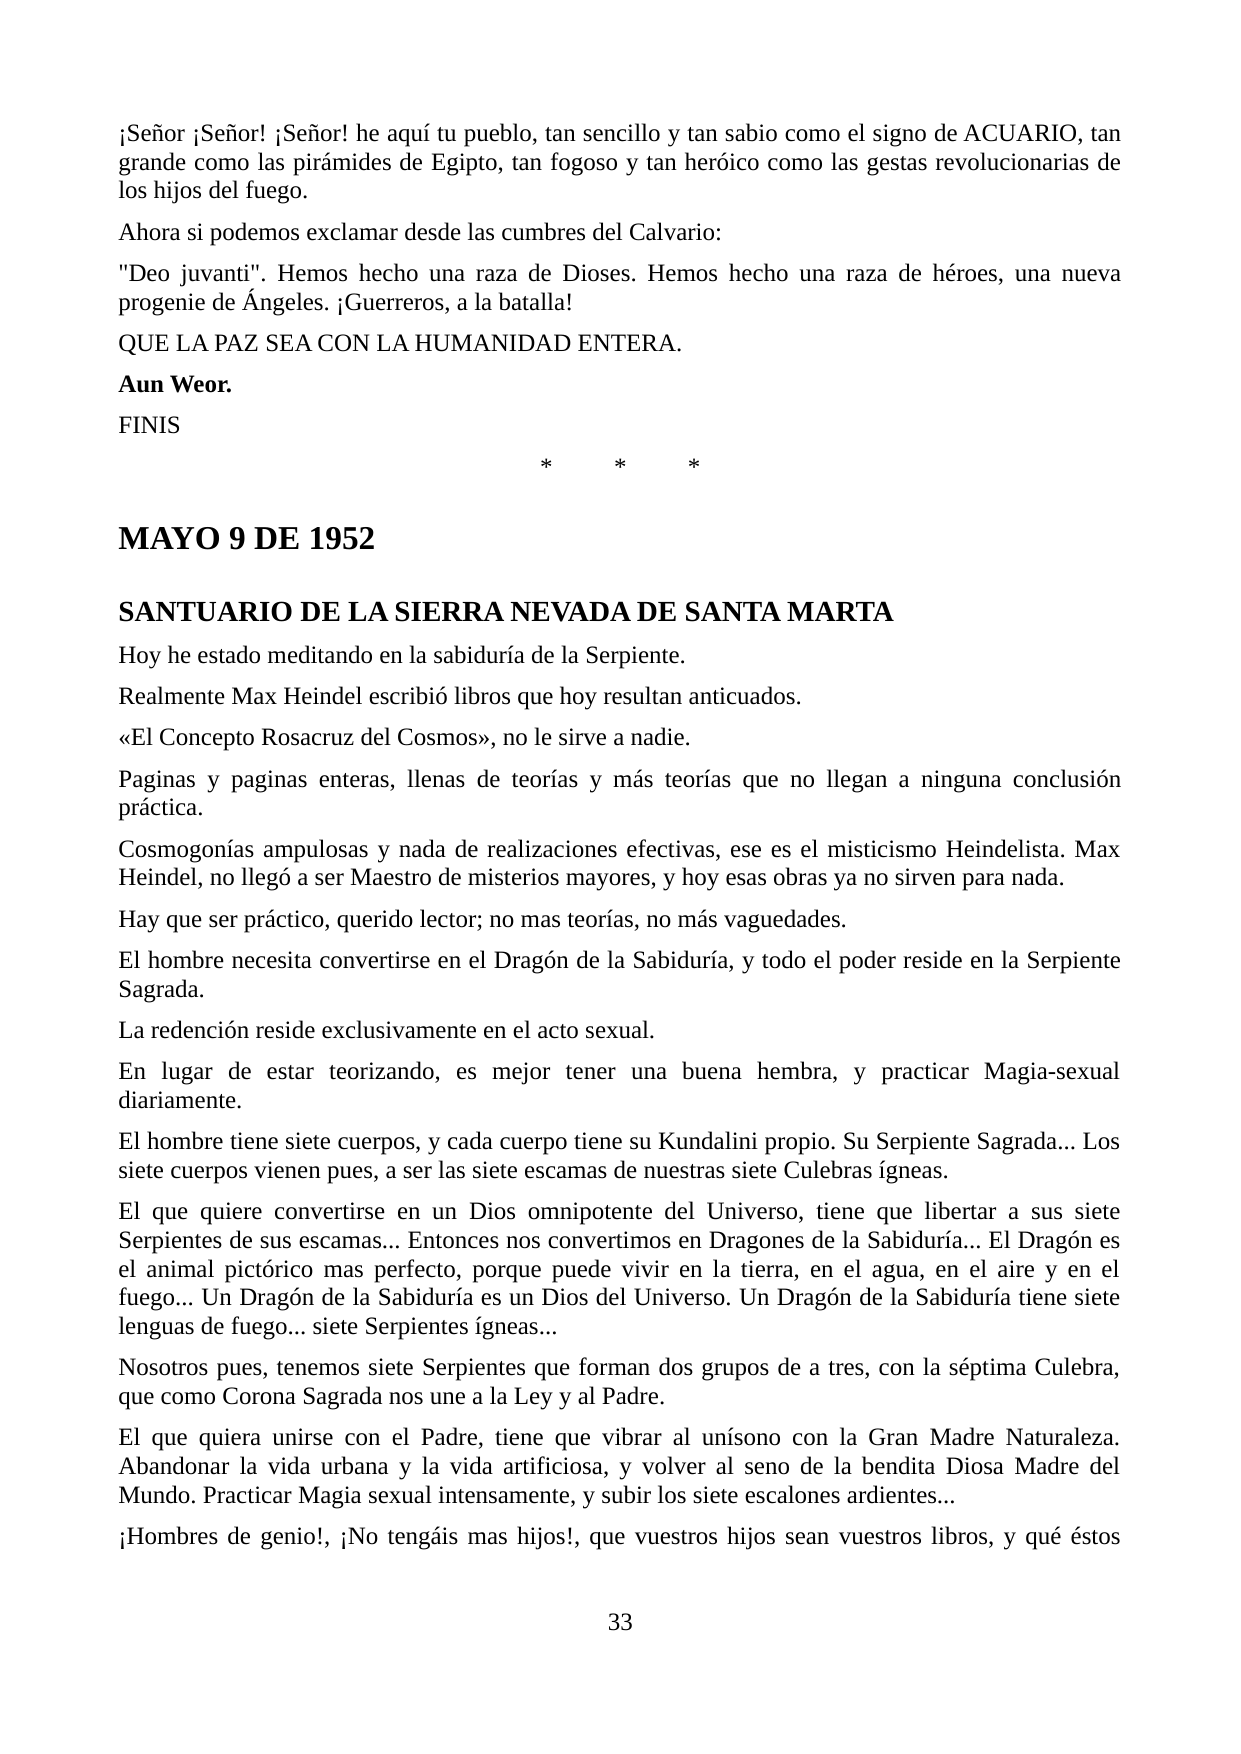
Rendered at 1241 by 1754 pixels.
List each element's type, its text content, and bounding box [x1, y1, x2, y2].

text El que quiere convertirse en un Dios omnipotente del Universo, tiene que libertar a sus siete Serpientes de sus escamas... Entonces nos convertimos en Dragones de la Sabiduría... El Dragón es el animal pictórico mas perfecto, porque puede vivir en la tierra, en el agua, en el aire y en el fuego... Un Dragón de la Sabiduría es un Dios del Universo. Un Dragón de la Sabiduría tiene siete lenguas de fuego... siete Serpientes ígneas... [118, 1196, 1122, 1340]
subtitle SANTUARIO DE LA SIERRA NEVADA DE SANTA MARTA [118, 594, 1122, 627]
text Hoy he estado meditando en la sabiduría de la Serpiente. [118, 640, 1122, 669]
text En lugar de estar teorizando, es mejor tener una buena hembra, y practicar Magia-sexual diariamente. [118, 1056, 1122, 1114]
text Hay que ser práctico, querido lector; no mas teorías, no más vaguedades. [118, 904, 1122, 932]
text La redención reside exclusivamente en el acto sexual. [118, 1015, 1122, 1044]
text Ahora si podemos exclamar desde las cumbres del Calvario: [118, 217, 1122, 246]
text El hombre necesita convertirse en el Dragón de la Sabiduría, y todo el poder reside en la Serpiente Sagrada. [118, 945, 1122, 1002]
text Paginas y paginas enteras, llenas de teorías y más teorías que no llegan a ninguna conclusión práctica. [118, 764, 1122, 821]
text «El Concepto Rosacruz del Cosmos», no le sirve a nadie. [118, 722, 1122, 751]
text El que quiera unirse con el Padre, tiene que vibrar al unísono con la Gran Madre Naturaleza. Abandonar la vida urbana y la vida artificiosa, y volver al seno de la bendita Diosa Madre del Mundo. Practicar Magia sexual intensamente, y subir los siete escalones ardientes... [118, 1422, 1122, 1509]
text Nosotros pues, tenemos siete Serpientes que forman dos grupos de a tres, con la séptima Culebra, que como Corona Sagrada nos une a la Ley y al Padre. [118, 1352, 1122, 1410]
text Aun Weor. [118, 369, 1122, 398]
text ¡Señor ¡Señor! ¡Señor! he aquí tu pueblo, tan sencillo y tan sabio como el signo de ACUARIO, tan grande como las pirámides de Egipto, tan fogoso y tan heróico como las gestas revolucionarias de los hijos del fuego. [118, 118, 1122, 204]
text QUE LA PAZ SEA CON LA HUMANIDAD ENTERA. [118, 328, 1122, 357]
text Cosmogonías ampulosas y nada de realizaciones efectivas, ese es el misticismo Heindelista. Max Heindel, no llegó a ser Maestro de misterios mayores, y hoy esas obras ya no sirven para nada. [118, 834, 1122, 891]
text FINIS [118, 411, 1122, 439]
text El hombre tiene siete cuerpos, y cada cuerpo tiene su Kundalini propio. Su Serpiente Sagrada... Los siete cuerpos vienen pues, a ser las siete escamas de nuestras siete Culebras ígneas. [118, 1126, 1122, 1184]
text * * * [118, 452, 1122, 481]
text "Deo juvanti". Hemos hecho una raza de Dioses. Hemos hecho una raza de héroes, una nueva progenie de Ángeles. ¡Guerreros, a la batalla! [118, 258, 1122, 316]
subtitle MAYO 9 DE 1952 [118, 518, 1122, 556]
text Realmente Max Heindel escribió libros que hoy resultan anticuados. [118, 681, 1122, 710]
text ¡Hombres de genio!, ¡No tengáis mas hijos!, que vuestros hijos sean vuestros libros, y qué éstos [118, 1521, 1122, 1550]
